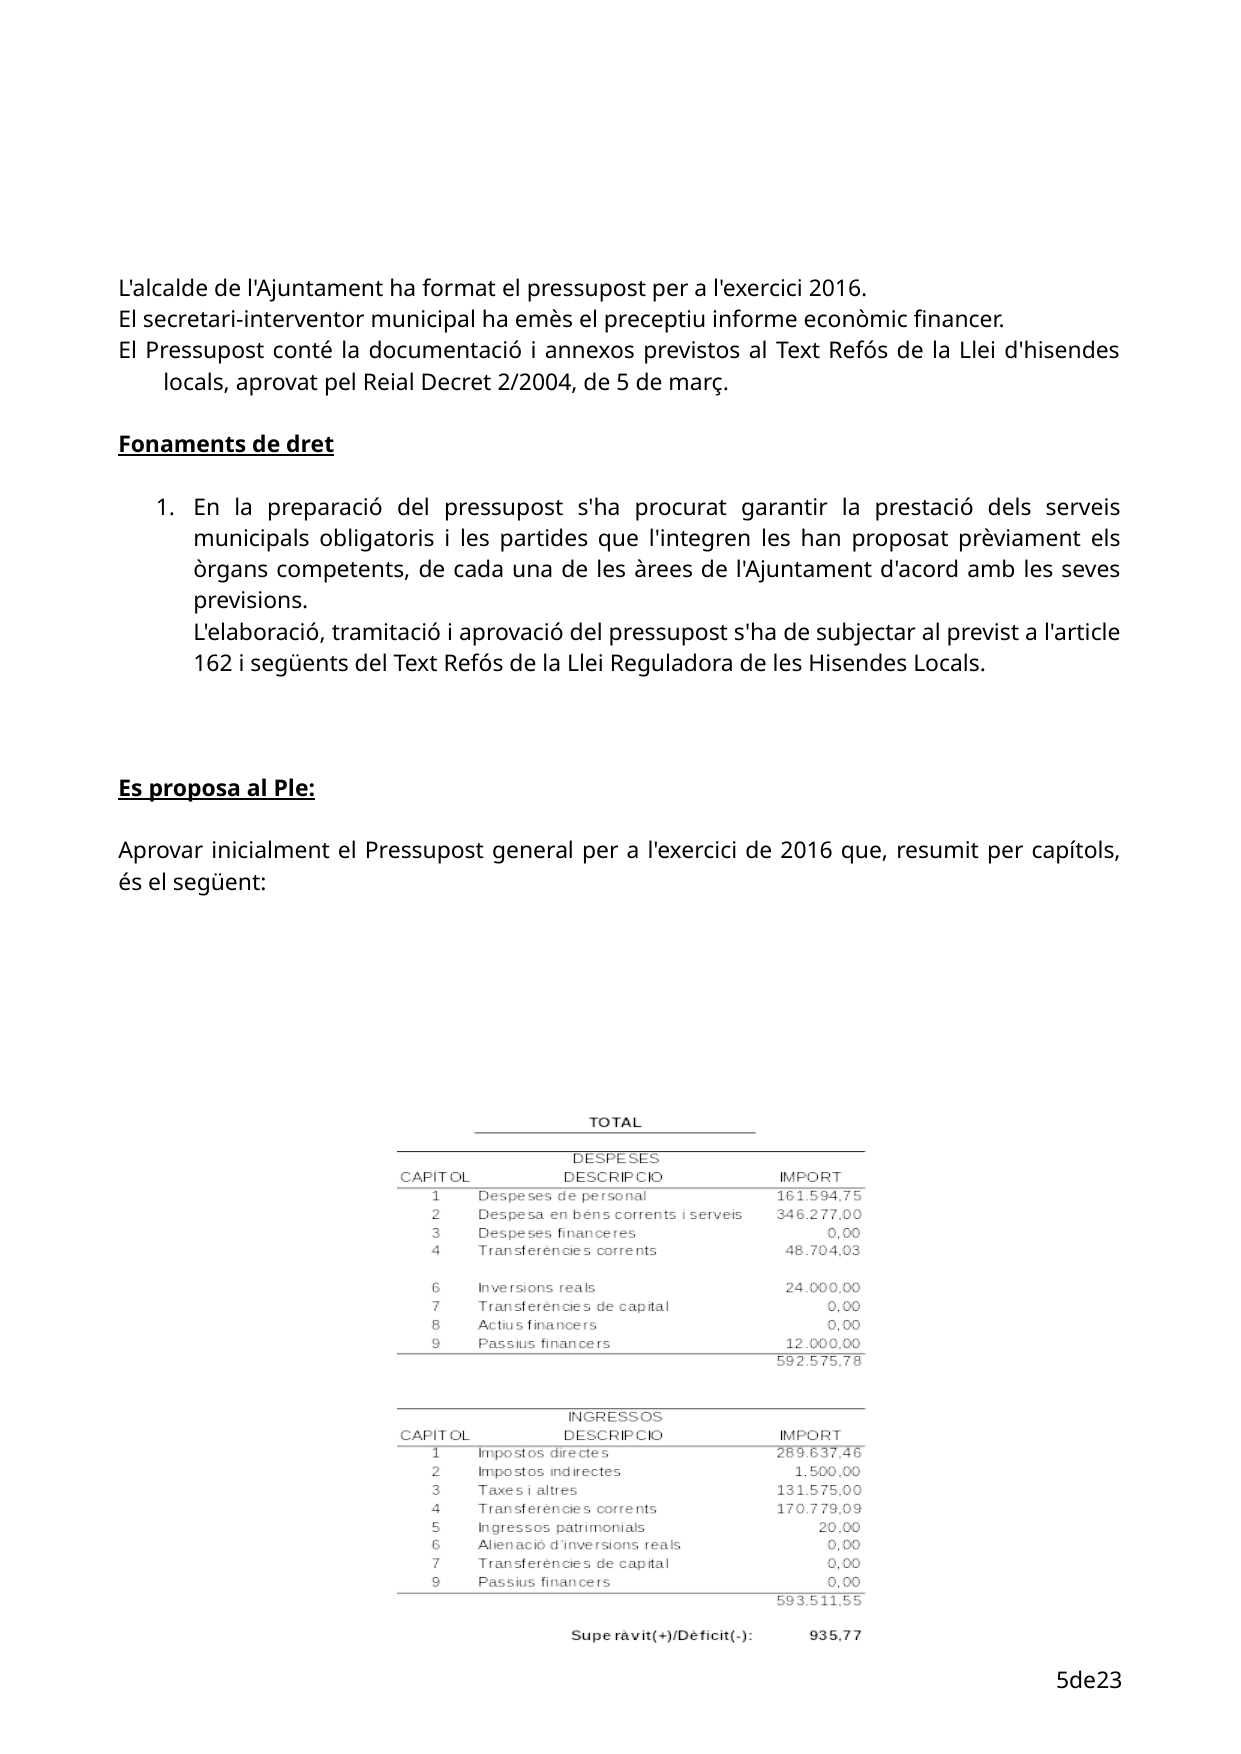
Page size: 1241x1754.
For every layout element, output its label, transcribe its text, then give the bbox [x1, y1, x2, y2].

list L'elaboració, tramitació i aprovació del pressupost s'ha de subjectar al previst a l'article 162 i següents del Text Refós de la Llei Reguladora de les Hisendes Locals. [156, 615, 1122, 678]
list L'alcalde de l'Ajuntament ha format el pressupost per a l'exercici 2016. [118, 272, 1122, 303]
list El secretari-interventor municipal ha emès el preceptiu informe econòmic financer. [118, 303, 1122, 334]
text Fonaments de dret [118, 428, 1122, 459]
list En la preparació del pressupost s'ha procurat garantir la prestació dels serveis municipals obligatoris i les partides que l'integren les han proposat prèviament els òrgans competents, de cada una de les àrees de l'Ajuntament d'acord amb les seves previsions. [156, 490, 1122, 615]
list El Pressupost conté la documentació i annexos previstos al Text Refós de la Llei d'hisendes locals, aprovat pel Reial Decret 2/2004, de 5 de març. [118, 334, 1122, 397]
text Aprovar inicialment el Pressupost general per a l'exercici de 2016 que, resumit per capítols, és el següent: [118, 834, 1122, 897]
text Es proposa al Ple: [118, 772, 1122, 803]
